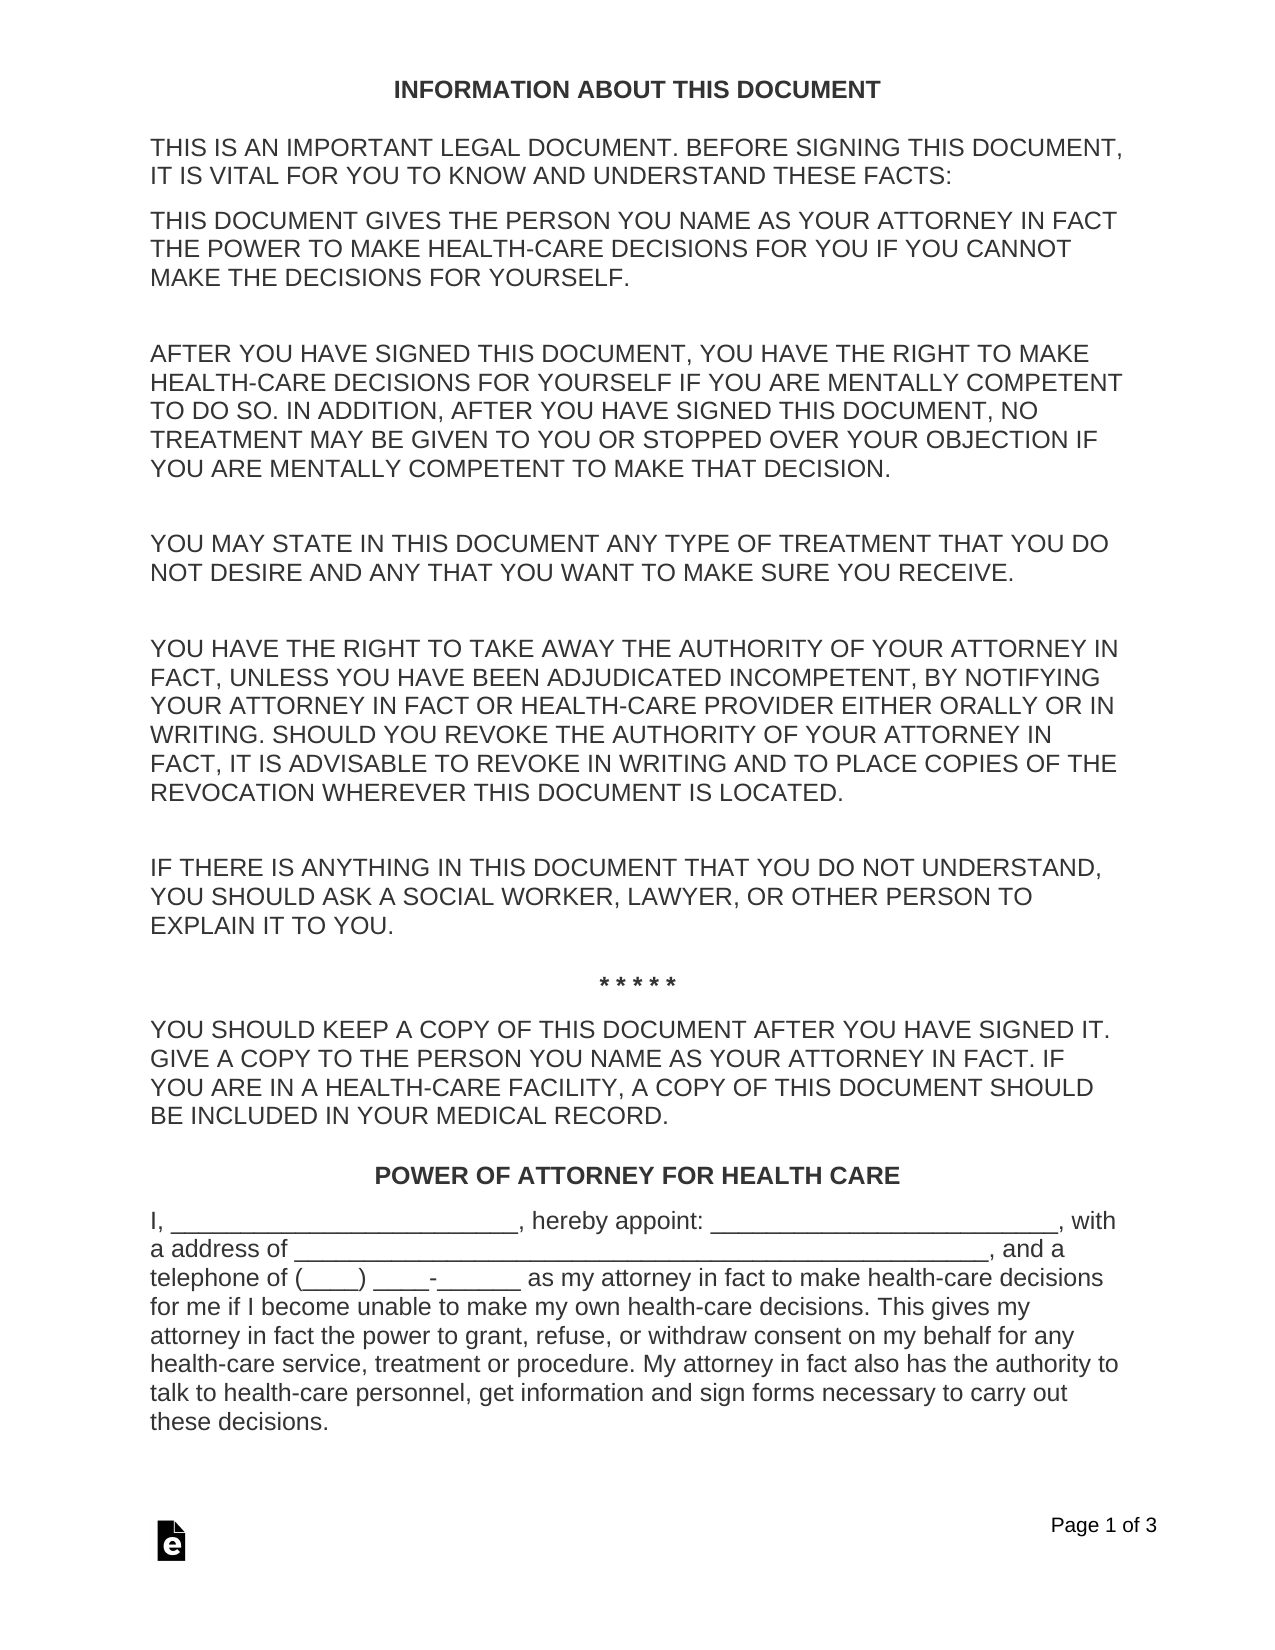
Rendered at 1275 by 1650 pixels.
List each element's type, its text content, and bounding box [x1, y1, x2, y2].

text YOU MAY STATE IN THIS DOCUMENT ANY TYPE OF TREATMENT THAT YOU DO NOT DESIRE AND ANY THAT YOU WANT TO MAKE SURE YOU RECEIVE. [150, 529, 1125, 587]
text IF THERE IS ANYTHING IN THIS DOCUMENT THAT YOU DO NOT UNDERSTAND, YOU SHOULD ASK A SOCIAL WORKER, LAWYER, OR OTHER PERSON TO EXPLAIN IT TO YOU. [150, 853, 1125, 939]
text AFTER YOU HAVE SIGNED THIS DOCUMENT, YOU HAVE THE RIGHT TO MAKE HEALTH-CARE DECISIONS FOR YOURSELF IF YOU ARE MENTALLY COMPETENT TO DO SO. IN ADDITION, AFTER YOU HAVE SIGNED THIS DOCUMENT, NO TREATMENT MAY BE GIVEN TO YOU OR STOPPED OVER YOUR OBJECTION IF YOU ARE MENTALLY COMPETENT TO MAKE THAT DECISION. [150, 339, 1125, 482]
text THIS IS AN IMPORTANT LEGAL DOCUMENT. BEFORE SIGNING THIS DOCUMENT, IT IS VITAL FOR YOU TO KNOW AND UNDERSTAND THESE FACTS: [150, 132, 1125, 190]
text INFORMATION ABOUT THIS DOCUMENT [150, 75, 1125, 104]
text * * * * * [150, 971, 1125, 999]
text POWER OF ATTORNEY FOR HEALTH CARE [150, 1161, 1125, 1190]
text THIS DOCUMENT GIVES THE PERSON YOU NAME AS YOUR ATTORNEY IN FACT THE POWER TO MAKE HEALTH-CARE DECISIONS FOR YOU IF YOU CANNOT MAKE THE DECISIONS FOR YOURSELF. [150, 206, 1125, 292]
text YOU SHOULD KEEP A COPY OF THIS DOCUMENT AFTER YOU HAVE SIGNED IT. GIVE A COPY TO THE PERSON YOU NAME AS YOUR ATTORNEY IN FACT. IF YOU ARE IN A HEALTH-CARE FACILITY, A COPY OF THIS DOCUMENT SHOULD BE INCLUDED IN YOUR MEDICAL RECORD. [150, 1015, 1125, 1130]
text YOU HAVE THE RIGHT TO TAKE AWAY THE AUTHORITY OF YOUR ATTORNEY IN FACT, UNLESS YOU HAVE BEEN ADJUDICATED INCOMPETENT, BY NOTIFYING YOUR ATTORNEY IN FACT OR HEALTH-CARE PROVIDER EITHER ORALLY OR IN WRITING. SHOULD YOU REVOKE THE AUTHORITY OF YOUR ATTORNEY IN FACT, IT IS ADVISABLE TO REVOKE IN WRITING AND TO PLACE COPIES OF THE REVOCATION WHEREVER THIS DOCUMENT IS LOCATED. [150, 634, 1125, 806]
text I, _________________________, hereby appoint: _________________________, with a address of __________________________________________________, and a telephone of (____) ____-______ as my attorney in fact to make health-care decisions for me if I become unable to make my own health-care decisions. This gives my attorney in fact the power to grant, refuse, or withdraw consent on my behalf for any health-care service, treatment or procedure. My attorney in fact also has the authority to talk to health-care personnel, get information and sign forms necessary to carry out these decisions. [150, 1206, 1125, 1436]
